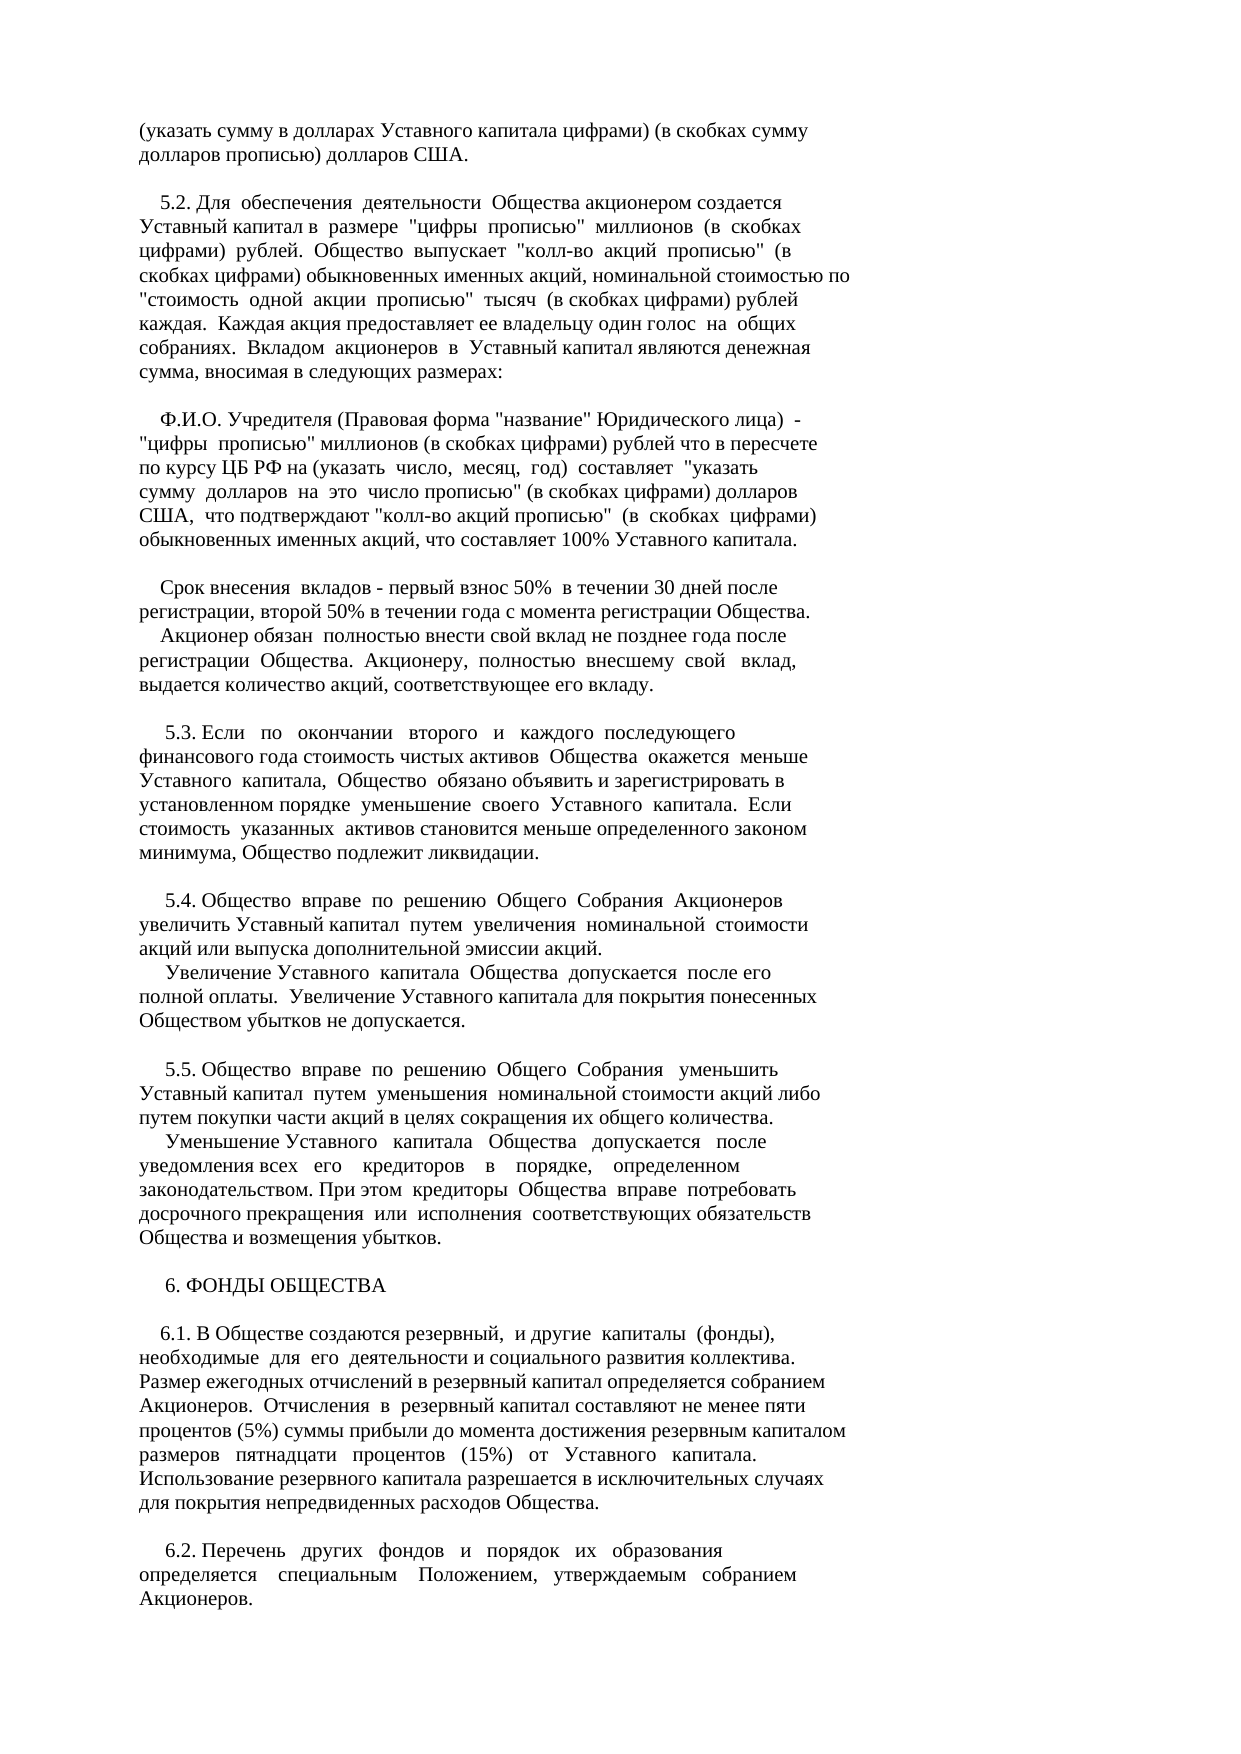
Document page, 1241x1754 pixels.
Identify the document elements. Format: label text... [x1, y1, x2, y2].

text Cрок внесения вкладов - первый взнос 50% в течении 30 дней после [118, 575, 1122, 599]
text размеров пятнадцати процентов (15%) от Уставного капитала. [118, 1442, 1122, 1466]
text регистрации, второй 50% в течении года с момента регистрации Общества. [118, 599, 1122, 623]
text по курсу ЦБ РФ на (указать число, месяц, год) составляет "указать [118, 455, 1122, 479]
text необходимые для его деятельности и социального развития коллектива. [118, 1345, 1122, 1369]
text для покрытия непредвиденных расходов Общества. [118, 1490, 1122, 1514]
text Акционер обязан полностью внести свой вклад не позднее года после [118, 623, 1122, 647]
text каждая. Каждая акция предоставляет ее владельцу один голос на общих [118, 311, 1122, 335]
text минимума, Общество подлежит ликвидации. [118, 840, 1122, 864]
text США, что подтверждают "колл-во акций прописью" (в скобках цифрами) [118, 503, 1122, 527]
text процентов (5%) суммы прибыли до момента достижения резервным капиталом [118, 1417, 1122, 1442]
text цифрами) рублей. Общество выпускает "колл-во акций прописью" (в [118, 238, 1122, 262]
text увеличить Уставный капитал путем увеличения номинальной стоимости [118, 912, 1122, 936]
text законодательством. При этом кредиторы Общества вправе потребовать [118, 1177, 1122, 1201]
text 5.2. Для обеспечения деятельности Общества акционером создается [118, 190, 1122, 214]
text (указать сумму в долларах Уставного капитала цифрами) (в скобках сумму [118, 118, 1122, 142]
text 6. ФОНДЫ ОБЩЕСТВА [118, 1273, 1122, 1297]
text Обществом убытков не допускается. [118, 1008, 1122, 1032]
text Размер ежегодных отчислений в резервный капитал определяется собранием [118, 1369, 1122, 1393]
text акций или выпуска дополнительной эмиссии акций. [118, 936, 1122, 960]
text 5.4. Общество вправе по решению Общего Собрания Акционеров [118, 888, 1122, 912]
text Акционеров. [118, 1586, 1122, 1610]
text Уставный капитал путем уменьшения номинальной стоимости акций либо [118, 1081, 1122, 1105]
text долларов прописью) долларов США. [118, 142, 1122, 166]
text 5.5. Общество вправе по решению Общего Собрания уменьшить [118, 1057, 1122, 1081]
text выдается количество акций, соответствующее его вкладу. [118, 672, 1122, 696]
text Уставный капитал в размере "цифры прописью" миллионов (в скобках [118, 214, 1122, 238]
text стоимость указанных активов становится меньше определенного законом [118, 816, 1122, 840]
text "стоимость одной акции прописью" тысяч (в скобках цифрами) рублей [118, 287, 1122, 311]
text полной оплаты. Увеличение Уставного капитала для покрытия понесенных [118, 984, 1122, 1008]
text Уменьшение Уставного капитала Общества допускается после [118, 1129, 1122, 1153]
text собраниях. Вкладом акционеров в Уставный капитал являются денежная [118, 335, 1122, 359]
text "цифры прописью" миллионов (в скобках цифрами) рублей что в пересчете [118, 431, 1122, 455]
text сумму долларов на это число прописью" (в скобках цифрами) долларов [118, 479, 1122, 503]
text досрочного прекращения или исполнения соответствующих обязательств [118, 1201, 1122, 1225]
text путем покупки части акций в целях сокращения их общего количества. [118, 1105, 1122, 1129]
text 6.1. В Обществе создаются резервный, и другие капиталы (фонды), [118, 1321, 1122, 1345]
text скобках цифрами) обыкновенных именных акций, номинальной стоимостью по [118, 262, 1122, 287]
text Ф.И.О. Учредителя (Правовая форма "название" Юридического лица) - [118, 407, 1122, 431]
text Использование резервного капитала разрешается в исключительных случаях [118, 1466, 1122, 1490]
text сумма, вносимая в следующих размерах: [118, 359, 1122, 383]
text 5.3. Если по окончании второго и каждого последующего [118, 720, 1122, 744]
text Общества и возмещения убытков. [118, 1225, 1122, 1249]
text финансового года стоимость чистых активов Общества окажется меньше [118, 744, 1122, 768]
text 6.2. Перечень других фондов и порядок их образования [118, 1538, 1122, 1562]
text регистрации Общества. Акционеру, полностью внесшему свой вклад, [118, 647, 1122, 672]
text Уставного капитала, Общество обязано объявить и зарегистрировать в [118, 768, 1122, 792]
text обыкновенных именных акций, что составляет 100% Уставного капитала. [118, 527, 1122, 551]
text установленном порядке уменьшение своего Уставного капитала. Если [118, 792, 1122, 816]
text уведомления всех его кредиторов в порядке, определенном [118, 1153, 1122, 1177]
text определяется специальным Положением, утверждаемым собранием [118, 1562, 1122, 1586]
text Акционеров. Отчисления в резервный капитал составляют не менее пяти [118, 1393, 1122, 1417]
text Увеличение Уставного капитала Общества допускается после его [118, 960, 1122, 984]
